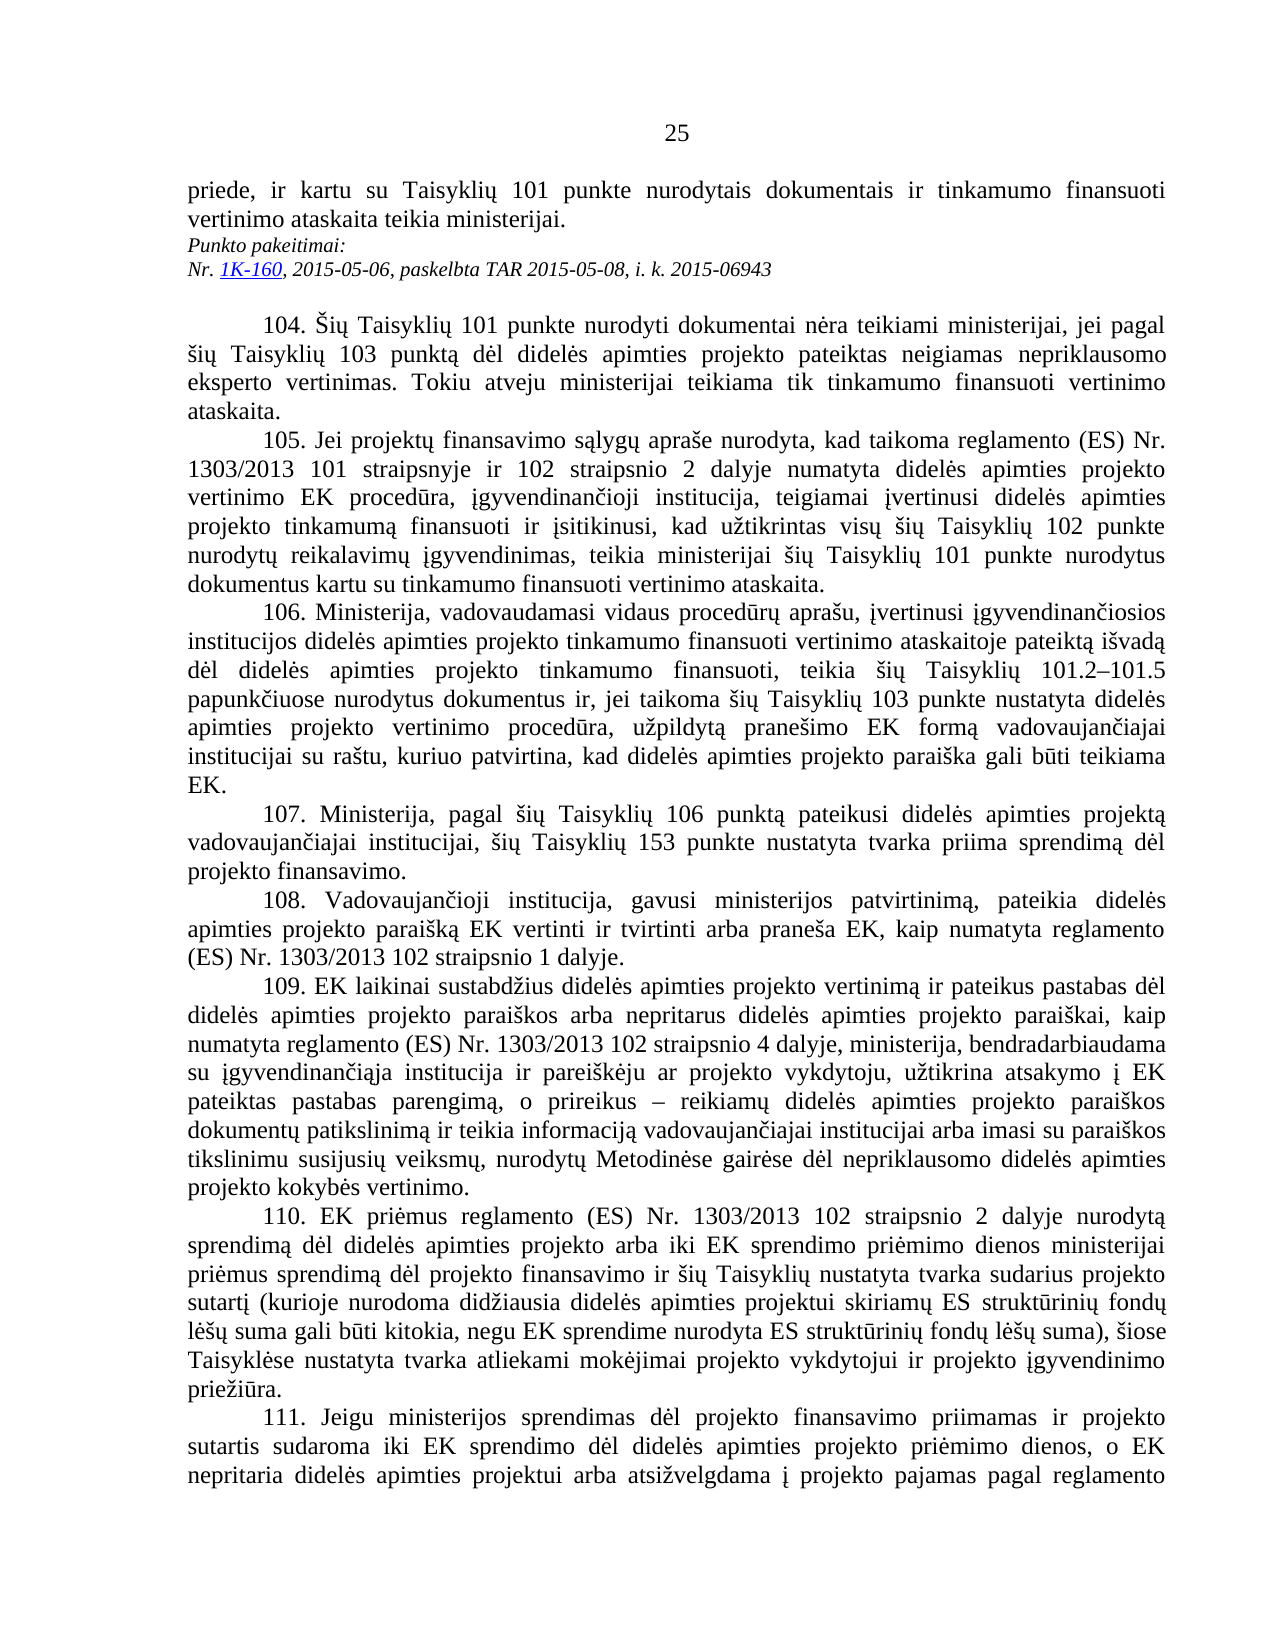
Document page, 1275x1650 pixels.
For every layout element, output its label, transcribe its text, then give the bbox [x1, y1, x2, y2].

text 106. Ministerija, vadovaudamasi vidaus procedūrų aprašu, įvertinusi įgyvendinančiosios institucijos didelės apimties projekto tinkamumo finansuoti vertinimo ataskaitoje pateiktą išvadą dėl didelės apimties projekto tinkamumo finansuoti, teikia šių Taisyklių 101.2–101.5 papunkčiuose nurodytus dokumentus ir, jei taikoma šių Taisyklių 103 punkte nustatyta didelės apimties projekto vertinimo procedūra, užpildytą pranešimo EK formą vadovaujančiajai institucijai su raštu, kuriuo patvirtina, kad didelės apimties projekto paraiška gali būti teikiama EK. [187, 597, 1167, 799]
text 110. EK priėmus reglamento (ES) Nr. 1303/2013 102 straipsnio 2 dalyje nurodytą sprendimą dėl didelės apimties projekto arba iki EK sprendimo priėmimo dienos ministerijai priėmus sprendimą dėl projekto finansavimo ir šių Taisyklių nustatyta tvarka sudarius projekto sutartį (kurioje nurodoma didžiausia didelės apimties projektui skiriamų ES struktūrinių fondų lėšų suma gali būti kitokia, negu EK sprendime nurodyta ES struktūrinių fondų lėšų suma), šiose Taisyklėse nustatyta tvarka atliekami mokėjimai projekto vykdytojui ir projekto įgyvendinimo priežiūra. [187, 1201, 1167, 1402]
text priede, ir kartu su Taisyklių 101 punkte nurodytais dokumentais ir tinkamumo finansuoti vertinimo ataskaita teikia ministerijai. [187, 176, 1167, 233]
text 105. Jei projektų finansavimo sąlygų apraše nurodyta, kad taikoma reglamento (ES) Nr. 1303/2013 101 straipsnyje ir 102 straipsnio 2 dalyje numatyta didelės apimties projekto vertinimo EK procedūra, įgyvendinančioji institucija, teigiamai įvertinusi didelės apimties projekto tinkamumą finansuoti ir įsitikinusi, kad užtikrintas visų šių Taisyklių 102 punkte nurodytų reikalavimų įgyvendinimas, teikia ministerijai šių Taisyklių 101 punkte nurodytus dokumentus kartu su tinkamumo finansuoti vertinimo ataskaita. [187, 425, 1167, 597]
text 108. Vadovaujančioji institucija, gavusi ministerijos patvirtinimą, pateikia didelės apimties projekto paraišką EK vertinti ir tvirtinti arba praneša EK, kaip numatyta reglamento (ES) Nr. 1303/2013 102 straipsnio 1 dalyje. [187, 885, 1167, 971]
text 109. EK laikinai sustabdžius didelės apimties projekto vertinimą ir pateikus pastabas dėl didelės apimties projekto paraiškos arba nepritarus didelės apimties projekto paraiškai, kaip numatyta reglamento (ES) Nr. 1303/2013 102 straipsnio 4 dalyje, ministerija, bendradarbiaudama su įgyvendinančiąja institucija ir pareiškėju ar projekto vykdytoju, užtikrina atsakymo į EK pateiktas pastabas parengimą, o prireikus – reikiamų didelės apimties projekto paraiškos dokumentų patikslinimą ir teikia informaciją vadovaujančiajai institucijai arba imasi su paraiškos tikslinimu susijusių veiksmų, nurodytų Metodinėse gairėse dėl nepriklausomo didelės apimties projekto kokybės vertinimo. [187, 971, 1167, 1201]
text 111. Jeigu ministerijos sprendimas dėl projekto finansavimo priimamas ir projekto sutartis sudaroma iki EK sprendimo dėl didelės apimties projekto priėmimo dienos, o EK nepritaria didelės apimties projektui arba atsižvelgdama į projekto pajamas pagal reglamento [187, 1402, 1167, 1489]
text 107. Ministerija, pagal šių Taisyklių 106 punktą pateikusi didelės apimties projektą vadovaujančiajai institucijai, šių Taisyklių 153 punkte nustatyta tvarka priima sprendimą dėl projekto finansavimo. [187, 799, 1167, 885]
text 104. Šių Taisyklių 101 punkte nurodyti dokumentai nėra teikiami ministerijai, jei pagal šių Taisyklių 103 punktą dėl didelės apimties projekto pateiktas neigiamas nepriklausomo eksperto vertinimas. Tokiu atveju ministerijai teikiama tik tinkamumo finansuoti vertinimo ataskaita. [187, 310, 1167, 425]
text Punkto pakeitimai: [187, 233, 1167, 257]
text Nr. 1K-160, 2015-05-06, paskelbta TAR 2015-05-08, i. k. 2015-06943 [187, 257, 1167, 281]
